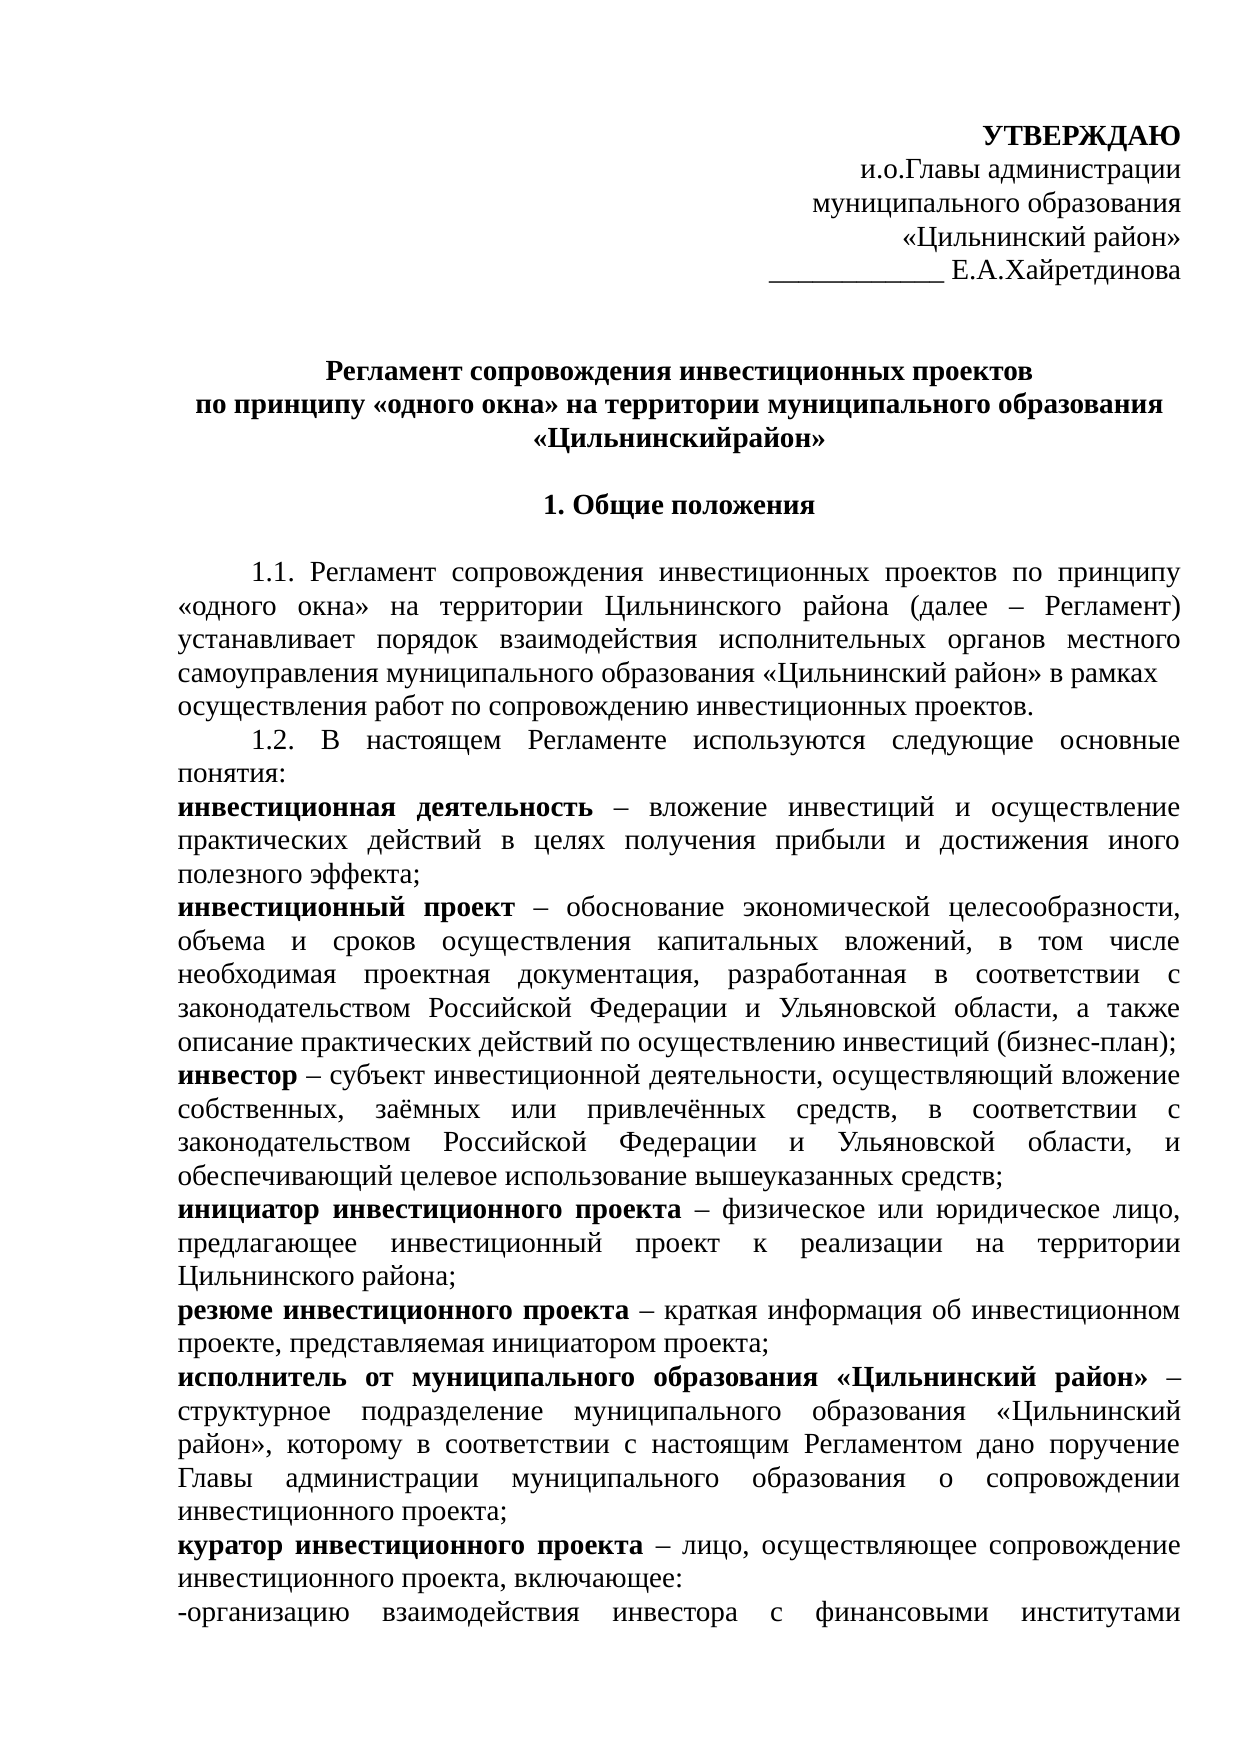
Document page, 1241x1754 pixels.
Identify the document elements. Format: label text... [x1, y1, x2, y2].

text 1.2. В настоящем Регламенте используются следующие основные понятия: [177, 722, 1181, 789]
text по принципу «одного окна» на территории муниципального образования «Цильнинскийрайон» [177, 386, 1181, 453]
text «Цильнинский район» [177, 219, 1181, 252]
text резюме инвестиционного проекта – краткая информация об инвестиционном проекте, представляемая инициатором проекта; [177, 1292, 1181, 1359]
text ____________ Е.А.Хайретдинова [177, 252, 1181, 286]
text осуществления работ по сопровождению инвестиционных проектов. [177, 688, 1181, 722]
text инвестиционная деятельность – вложение инвестиций и осуществление практических действий в целях получения прибыли и достижения иного полезного эффекта; [177, 789, 1181, 889]
text 1.1. Регламент сопровождения инвестиционных проектов по принципу «одного окна» на территории Цильнинского района (далее – Регламент) устанавливает порядок взаимодействия исполнительных органов местного самоуправления муниципального образования «Цильнинский район» в рамках [177, 554, 1181, 688]
text инициатор инвестиционного проекта – физическое или юридическое лицо, предлагающее инвестиционный проект к реализации на территории Цильнинского района; [177, 1191, 1181, 1292]
text инвестор – субъект инвестиционной деятельности, осуществляющий вложение собственных, заёмных или привлечённых средств, в соответствии с законодательством Российской Федерации и Ульяновской области, и обеспечивающий целевое использование вышеуказанных средств; [177, 1057, 1181, 1191]
text и.о.Главы администрации [177, 152, 1181, 185]
text исполнитель от муниципального образования «Цильнинский район» – структурное подразделение муниципального образования «Цильнинский район», которому в соответствии с настоящим Регламентом дано поручение Главы администрации муниципального образования о сопровождении инвестиционного проекта; [177, 1359, 1181, 1527]
text муниципального образования [177, 185, 1181, 219]
text Регламент сопровождения инвестиционных проектов [177, 353, 1181, 386]
text инвестиционный проект – обоснование экономической целесообразности, объема и сроков осуществления капитальных вложений, в том числе необходимая проектная документация, разработанная в соответствии с законодательством Российской Федерации и Ульяновской области, а также описание практических действий по осуществлению инвестиций (бизнес-план); [177, 889, 1181, 1057]
text -организацию взаимодействия инвестора с финансовыми институтами [177, 1594, 1181, 1627]
text 1. Общие положения [177, 487, 1181, 521]
text УТВЕРЖДАЮ [177, 118, 1181, 152]
text куратор инвестиционного проекта – лицо, осуществляющее сопровождение инвестиционного проекта, включающее: [177, 1527, 1181, 1594]
